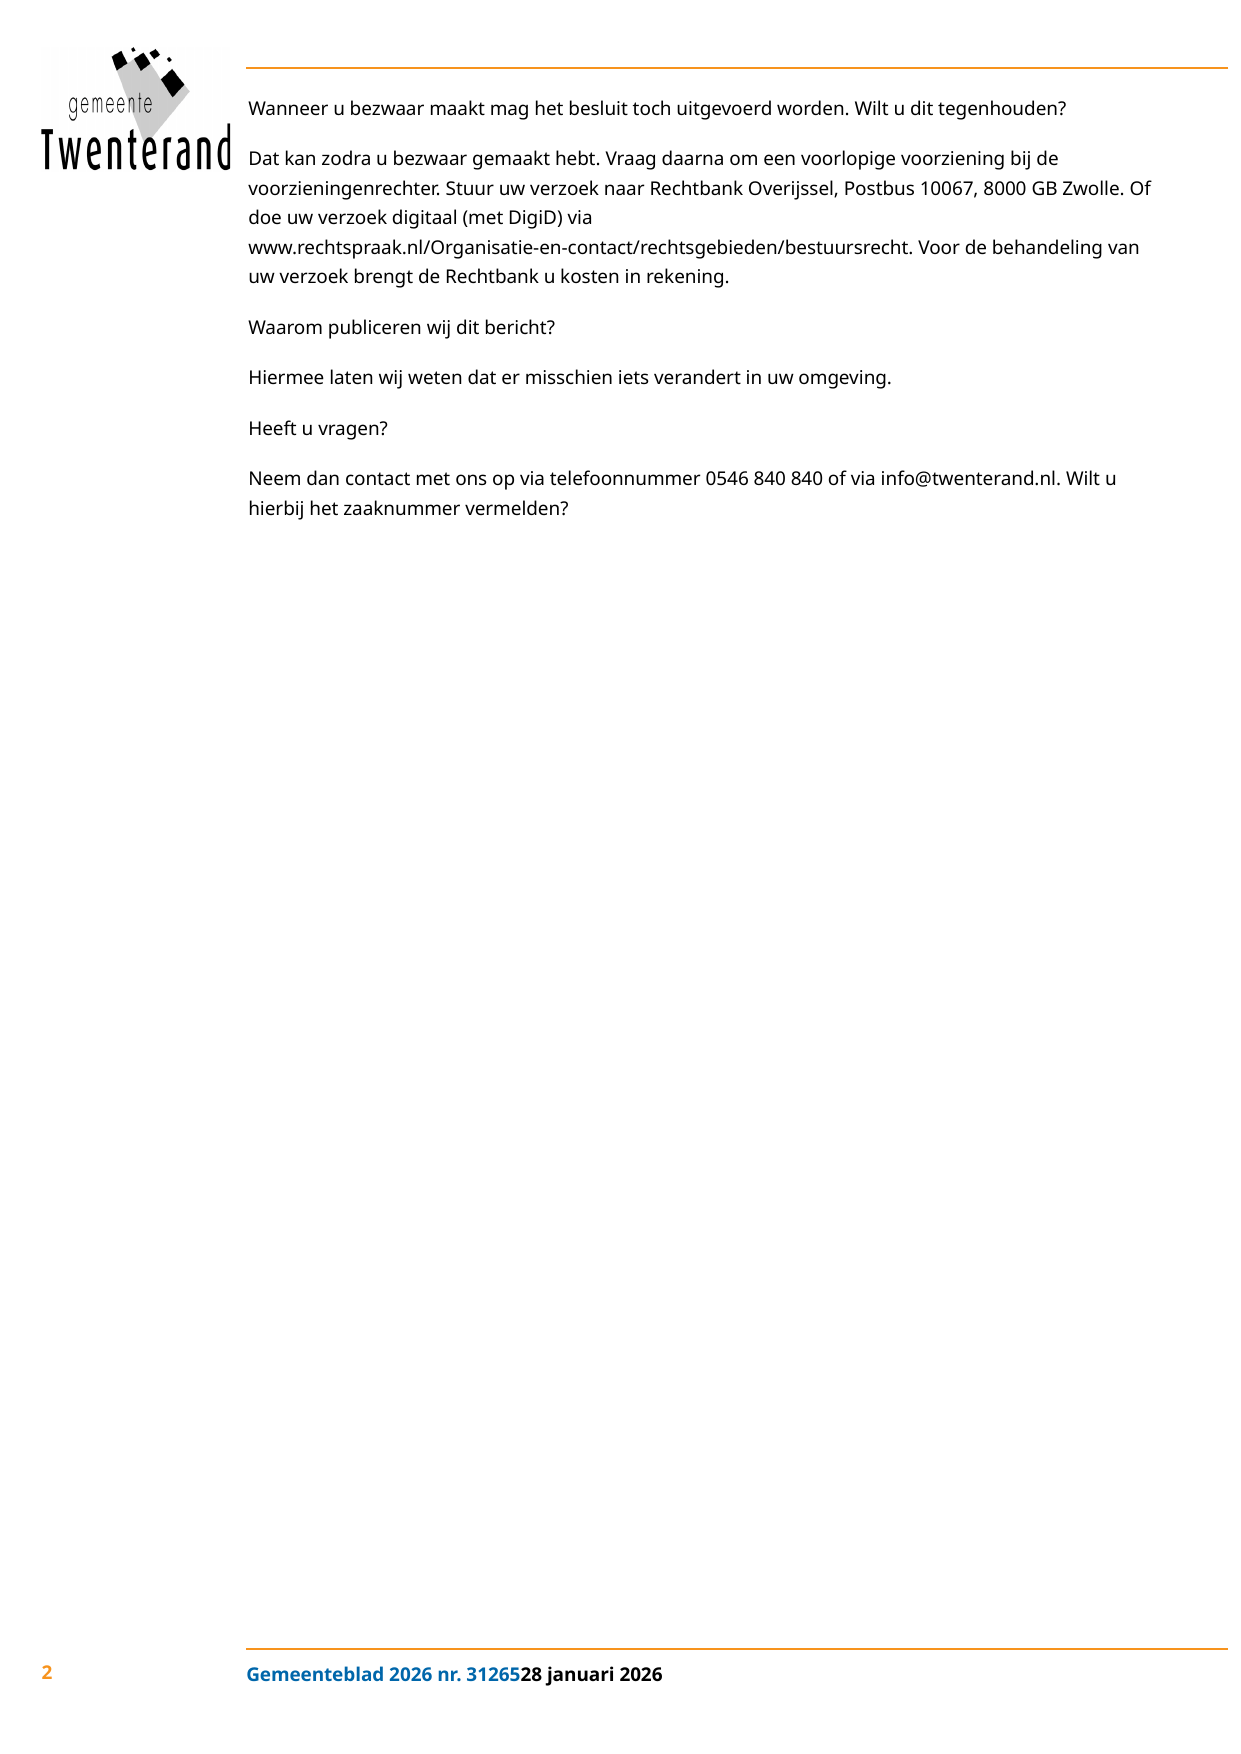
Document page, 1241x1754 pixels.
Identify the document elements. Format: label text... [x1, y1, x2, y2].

text Wanneer u bezwaar maakt mag het besluit toch uitgevoerd worden. Wilt u dit tegenhouden? [248, 95, 1152, 121]
text Hiermee laten wij weten dat er misschien iets verandert in uw omgeving. [248, 364, 1152, 390]
text Heeft u vragen? [248, 415, 1152, 441]
text Dat kan zodra u bezwaar gemaakt hebt. Vraag daarna om een voorlopige voorziening bij de voorzieningenrechter. Stuur uw verzoek naar Rechtbank Overijssel, Postbus 10067, 8000 GB Zwolle. Of doe uw verzoek digitaal (met DigiD) via www.rechtspraak.nl/Organisatie-en-contact/rechtsgebieden/bestuursrecht. Voor de behandeling van uw verzoek brengt de Rechtbank u kosten in rekening. [248, 145, 1152, 289]
picture [41, 47, 231, 172]
text Waarom publiceren wij dit bericht? [248, 314, 1152, 340]
text Neem dan contact met ons op via telefoonnummer 0546 840 840 of via info@twenterand.nl. Wilt u hierbij het zaaknummer vermelden? [248, 465, 1152, 521]
